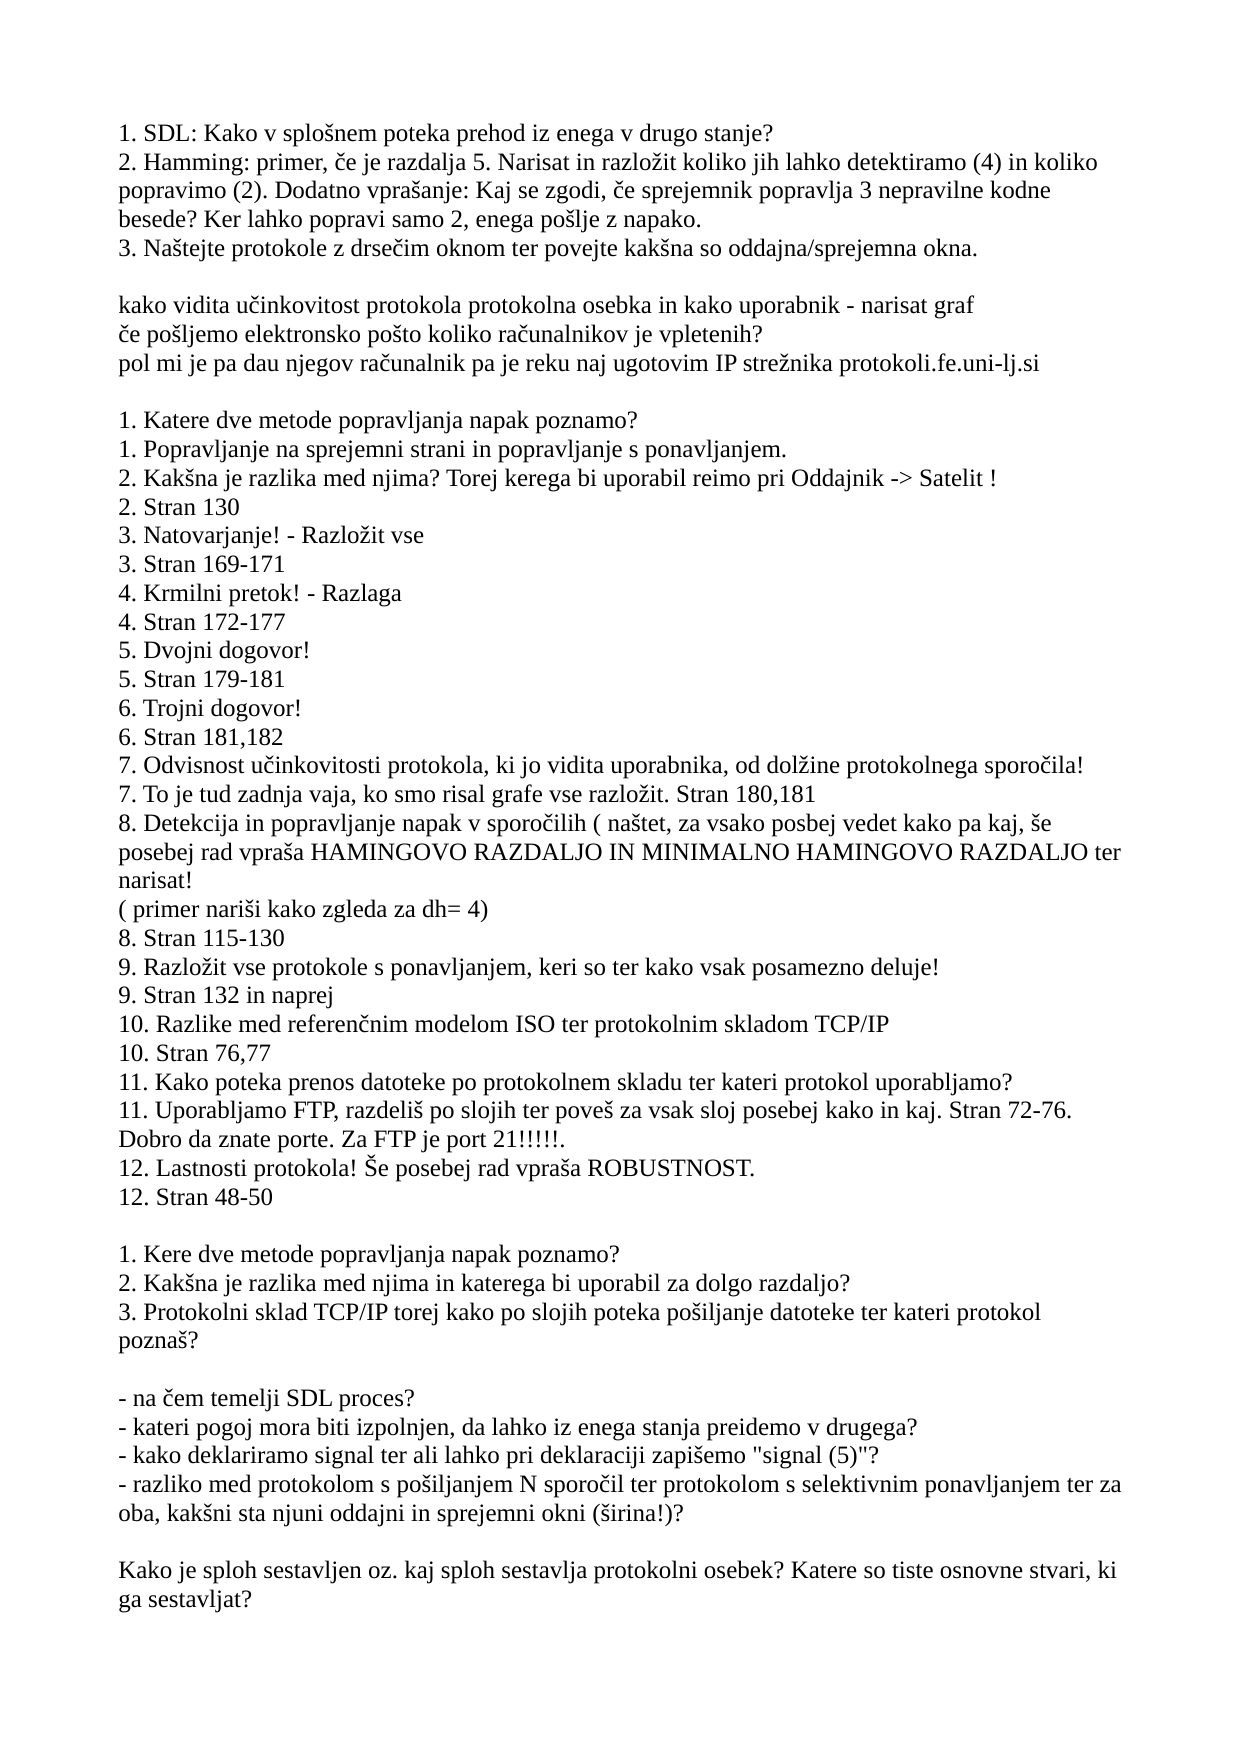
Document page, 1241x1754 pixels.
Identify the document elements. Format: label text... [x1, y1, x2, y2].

text 9. Stran 132 in naprej [118, 981, 1122, 1009]
text 3. Protokolni sklad TCP/IP torej kako po slojih poteka pošiljanje datoteke ter kateri protokol poznaš? [118, 1297, 1122, 1354]
text 5. Stran 179-181 [118, 664, 1122, 693]
text 12. Lastnosti protokola! Še posebej rad vpraša ROBUSTNOST. [118, 1153, 1122, 1182]
text pol mi je pa dau njegov računalnik pa je reku naj ugotovim IP strežnika protokoli.fe.uni-lj.si [118, 348, 1122, 377]
text 6. Stran 181,182 [118, 722, 1122, 751]
text 9. Razložit vse protokole s ponavljanjem, keri so ter kako vsak posamezno deluje! [118, 952, 1122, 981]
text 5. Dvojni dogovor! [118, 636, 1122, 664]
text 10. Stran 76,77 [118, 1038, 1122, 1067]
text 3. Natovarjanje! - Razložit vse [118, 521, 1122, 549]
text - razliko med protokolom s pošiljanjem N sporočil ter protokolom s selektivnim ponavljanjem ter za oba, kakšni sta njuni oddajni in sprejemni okni (širina!)? [118, 1469, 1122, 1527]
text 8. Detekcija in popravljanje napak v sporočilih ( naštet, za vsako posbej vedet kako pa kaj, še posebej rad vpraša HAMINGOVO RAZDALJO IN MINIMALNO HAMINGOVO RAZDALJO ter narisat! [118, 808, 1122, 894]
text 4. Stran 172-177 [118, 607, 1122, 636]
text 11. Kako poteka prenos datoteke po protokolnem skladu ter kateri protokol uporabljamo? [118, 1067, 1122, 1096]
text 2. Kakšna je razlika med njima? Torej kerega bi uporabil reimo pri Oddajnik -> Satelit ! [118, 463, 1122, 492]
text Kako je sploh sestavljen oz. kaj sploh sestavlja protokolni osebek? Katere so tiste osnovne stvari, ki ga sestavljat? [118, 1556, 1122, 1613]
text 6. Trojni dogovor! [118, 693, 1122, 722]
text 11. Uporabljamo FTP, razdeliš po slojih ter poveš za vsak sloj posebej kako in kaj. Stran 72-76. Dobro da znate porte. Za FTP je port 21!!!!!. [118, 1096, 1122, 1153]
text če pošljemo elektronsko pošto koliko računalnikov je vpletenih? [118, 319, 1122, 348]
text 2. Stran 130 [118, 492, 1122, 521]
text - na čem temelji SDL proces? [118, 1383, 1122, 1412]
text - kako deklariramo signal ter ali lahko pri deklaraciji zapišemo "signal (5)"? [118, 1441, 1122, 1469]
text - kateri pogoj mora biti izpolnjen, da lahko iz enega stanja preidemo v drugega? [118, 1412, 1122, 1441]
text 3. Naštejte protokole z drsečim oknom ter povejte kakšna so oddajna/sprejemna okna. [118, 233, 1122, 262]
text 1. Popravljanje na sprejemni strani in popravljanje s ponavljanjem. [118, 434, 1122, 463]
text 12. Stran 48-50 [118, 1182, 1122, 1211]
text 7. To je tud zadnja vaja, ko smo risal grafe vse razložit. Stran 180,181 [118, 779, 1122, 808]
text 2. Kakšna je razlika med njima in katerega bi uporabil za dolgo razdaljo? [118, 1268, 1122, 1297]
text 10. Razlike med referenčnim modelom ISO ter protokolnim skladom TCP/IP [118, 1009, 1122, 1038]
text 2. Hamming: primer, če je razdalja 5. Narisat in razložit koliko jih lahko detektiramo (4) in koliko popravimo (2). Dodatno vprašanje: Kaj se zgodi, če sprejemnik popravlja 3 nepravilne kodne besede? Ker lahko popravi samo 2, enega pošlje z napako. [118, 147, 1122, 233]
text 7. Odvisnost učinkovitosti protokola, ki jo vidita uporabnika, od dolžine protokolnega sporočila! [118, 751, 1122, 779]
text 1. SDL: Kako v splošnem poteka prehod iz enega v drugo stanje? [118, 118, 1122, 147]
text 3. Stran 169-171 [118, 549, 1122, 578]
text 4. Krmilni pretok! - Razlaga [118, 578, 1122, 607]
text 1. Katere dve metode popravljanja napak poznamo? [118, 406, 1122, 434]
text kako vidita učinkovitost protokola protokolna osebka in kako uporabnik - narisat graf [118, 291, 1122, 319]
text 8. Stran 115-130 [118, 923, 1122, 952]
text ( primer nariši kako zgleda za dh= 4) [118, 894, 1122, 923]
text 1. Kere dve metode popravljanja napak poznamo? [118, 1239, 1122, 1268]
